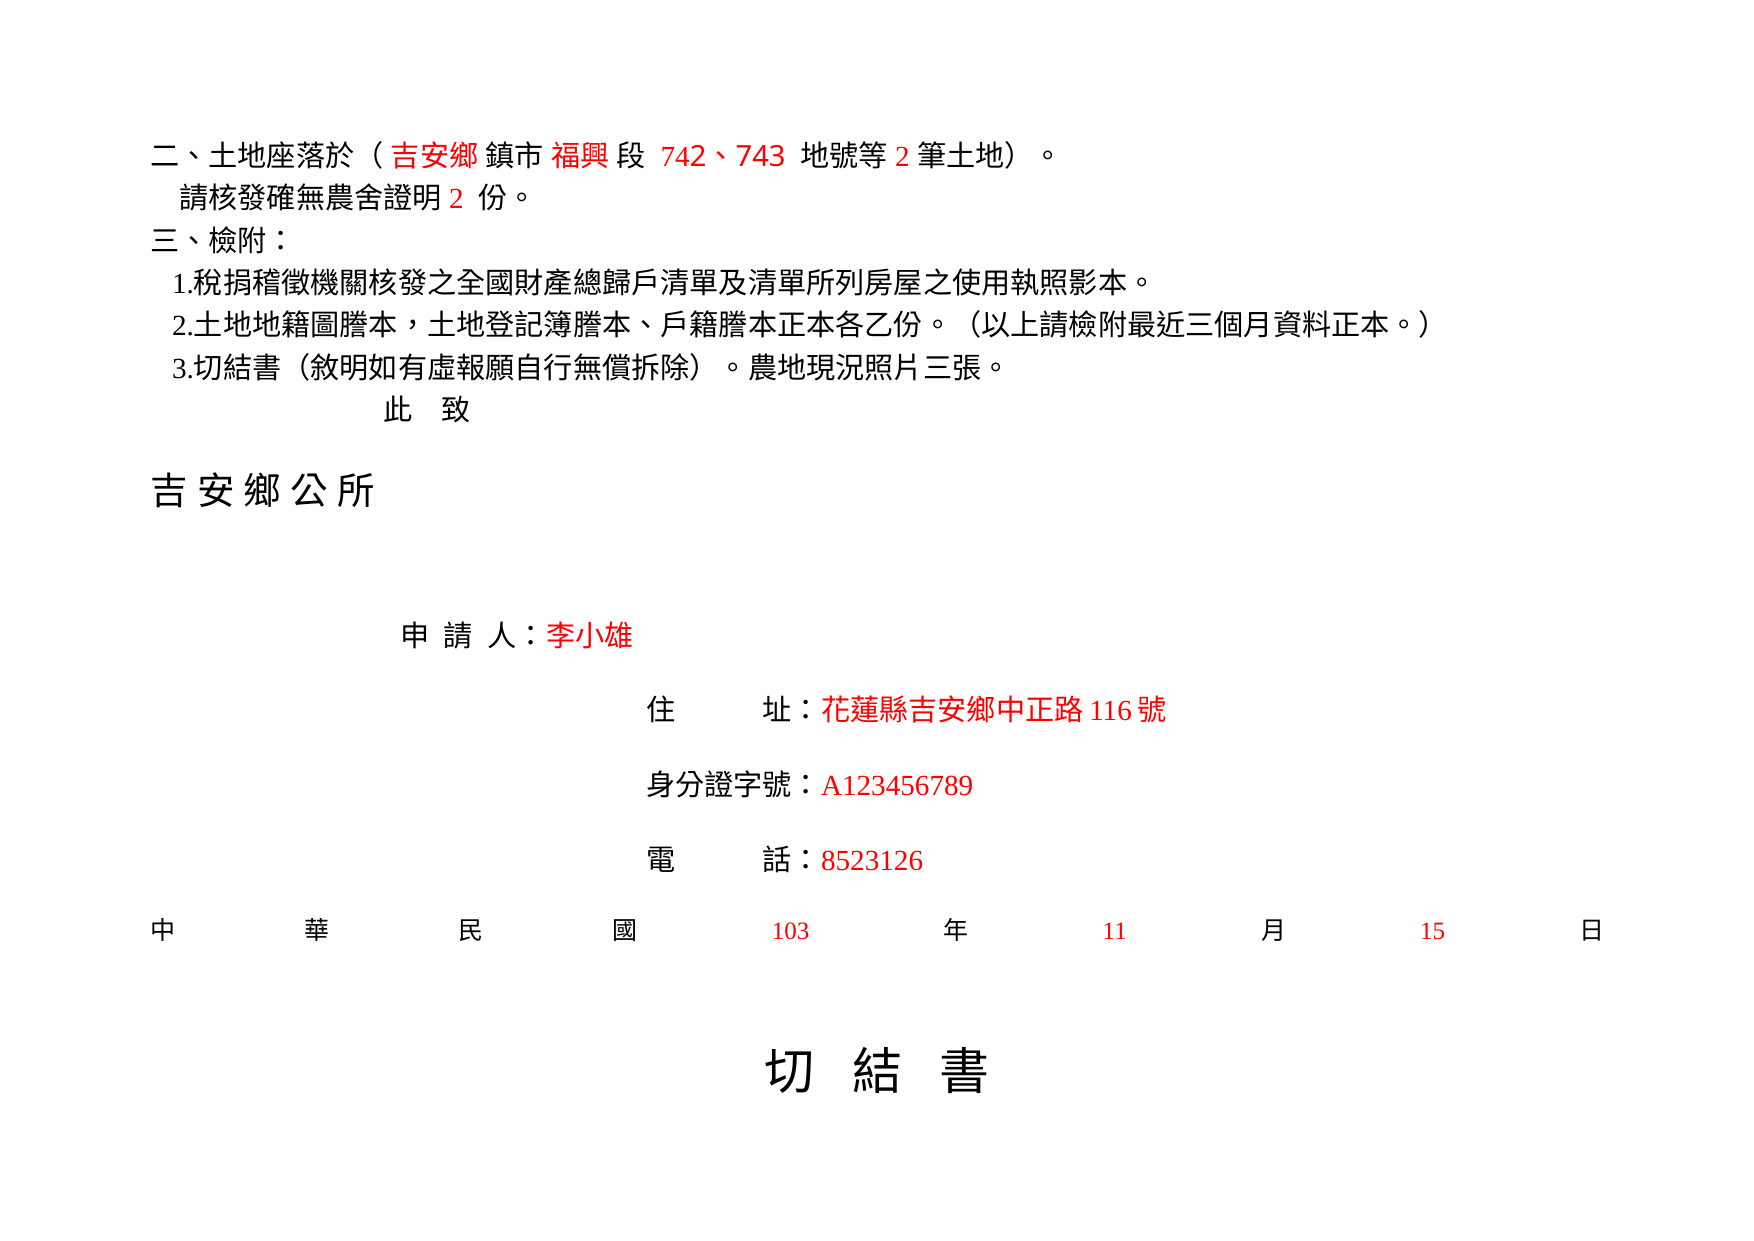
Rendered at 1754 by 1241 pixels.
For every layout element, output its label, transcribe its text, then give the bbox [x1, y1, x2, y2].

text 吉 安 鄉 公 所 [150, 461, 1604, 515]
text 二、土地座落於（ 吉安鄉 鎮市 福興 段 742、743 地號等 2 筆土地）。 [150, 133, 1604, 175]
text 此 致 [150, 386, 1604, 429]
text 請核發確無農舍證明 2 份。 [150, 175, 1604, 217]
text 三、檢附： [150, 217, 1604, 259]
text 身分證字號：A123456789 [150, 761, 1604, 804]
text 申 請 人：李小雄 [150, 612, 1604, 654]
text 電 話：8523126 [150, 836, 1604, 878]
text 切 結 書 [150, 1030, 1604, 1105]
text 中華民國103年11月15日 [150, 911, 1604, 947]
text 3.切結書（敘明如有虛報願自行無償拆除）。農地現況照片三張。 [150, 344, 1604, 386]
text 住 址：花蓮縣吉安鄉中正路116號 [150, 687, 1604, 729]
text g 屋證明、戶籍謄本、房屋所有權證明「稅照影本」）。000000000000000000000000000000000000000000000000000000000000000000000000000000000000000000000000 1.稅捐稽徵機關核發之全國財產總歸戶清單及清單所列房屋之使用執照影本。 [150, 259, 1604, 302]
text 2.土地地籍圖謄本，土地登記簿謄本、戶籍謄本正本各乙份。（以上請檢附最近三個月資料正本。） [150, 302, 1604, 344]
